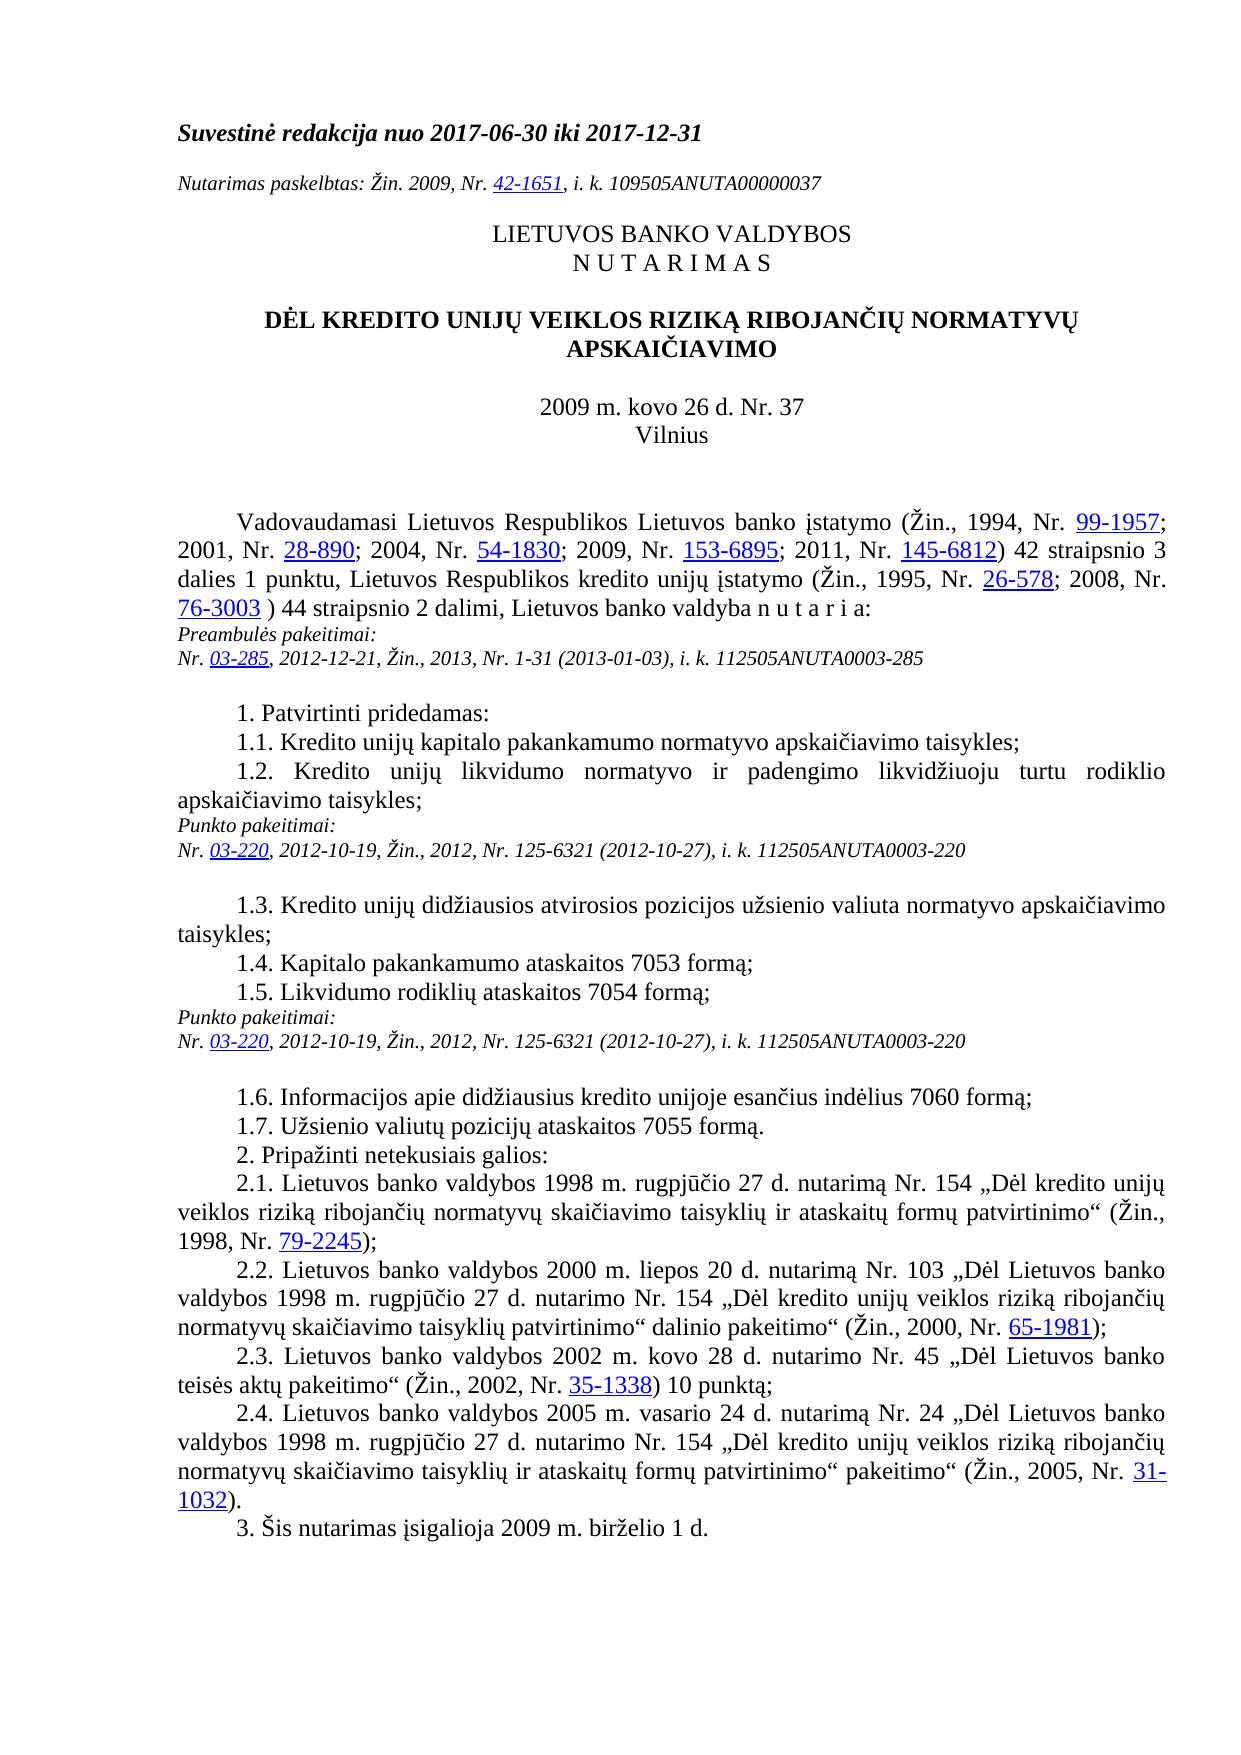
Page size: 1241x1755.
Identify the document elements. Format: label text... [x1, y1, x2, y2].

text Vilnius [177, 420, 1166, 449]
text Preambulės pakeitimai: [177, 622, 1166, 646]
text Nutarimas paskelbtas: Žin. 2009, Nr. 42-1651, i. k. 109505ANUTA00000037 [177, 171, 1166, 195]
text Nr. 03-220, 2012-10-19, Žin., 2012, Nr. 125-6321 (2012-10-27), i. k. 112505ANUTA0003-220 [177, 1029, 1166, 1053]
text DĖL KREDITO UNIJŲ VEIKLOS RIZIKĄ RIBOJANČIŲ NORMATYVŲ APSKAIČIAVIMO [177, 305, 1166, 363]
text Suvestinė redakcija nuo 2017-06-30 iki 2017-12-31 [177, 118, 1166, 147]
text Nr. 03-285, 2012-12-21, Žin., 2013, Nr. 1-31 (2013-01-03), i. k. 112505ANUTA0003-285 [177, 646, 1166, 670]
text 2009 m. kovo 26 d. Nr. 37 [177, 392, 1166, 420]
text 1.5. Likvidumo rodiklių ataskaitos 7054 formą; [177, 977, 1166, 1005]
text 1.1. Kredito unijų kapitalo pakankamumo normatyvo apskaičiavimo taisykles; [177, 727, 1166, 756]
text Punkto pakeitimai: [177, 1005, 1166, 1029]
text 1.2. Kredito unijų likvidumo normatyvo ir padengimo likvidžiuoju turtu rodiklio apskaičiavimo taisykles; [177, 756, 1166, 813]
text 3. Šis nutarimas įsigalioja 2009 m. birželio 1 d. [177, 1513, 1166, 1542]
text LIETUVOS BANKO VALDYBOS [177, 219, 1166, 248]
text 1. Patvirtinti pridedamas: [177, 698, 1166, 727]
text 1.4. Kapitalo pakankamumo ataskaitos 7053 formą; [177, 948, 1166, 977]
text Vadovaudamasi Lietuvos Respublikos Lietuvos banko įstatymo (Žin., 1994, Nr. 99-1957; 2001, Nr. 28-890; 2004, Nr. 54-1830; 2009, Nr. 153-6895; 2011, Nr. 145-6812) 42 straipsnio 3 dalies 1 punktu, Lietuvos Respublikos kredito unijų įstatymo (Žin., 1995, Nr. 26-578; 2008, Nr. 76-3003 ) 44 straipsnio 2 dalimi, Lietuvos banko valdyba n u t a r i a: [177, 507, 1166, 622]
text 2.2. Lietuvos banko valdybos 2000 m. liepos 20 d. nutarimą Nr. 103 „Dėl Lietuvos banko valdybos 1998 m. rugpjūčio 27 d. nutarimo Nr. 154 „Dėl kredito unijų veiklos riziką ribojančių normatyvų skaičiavimo taisyklių patvirtinimo“ dalinio pakeitimo“ (Žin., 2000, Nr. 65-1981); [177, 1255, 1166, 1341]
text 2. Pripažinti netekusiais galios: [177, 1140, 1166, 1168]
text 2.4. Lietuvos banko valdybos 2005 m. vasario 24 d. nutarimą Nr. 24 „Dėl Lietuvos banko valdybos 1998 m. rugpjūčio 27 d. nutarimo Nr. 154 „Dėl kredito unijų veiklos riziką ribojančių normatyvų skaičiavimo taisyklių ir ataskaitų formų patvirtinimo“ pakeitimo“ (Žin., 2005, Nr. 31-1032). [177, 1398, 1166, 1513]
text Nr. 03-220, 2012-10-19, Žin., 2012, Nr. 125-6321 (2012-10-27), i. k. 112505ANUTA0003-220 [177, 837, 1166, 862]
text NUTARIMAS [177, 248, 1166, 277]
text 2.1. Lietuvos banko valdybos 1998 m. rugpjūčio 27 d. nutarimą Nr. 154 „Dėl kredito unijų veiklos riziką ribojančių normatyvų skaičiavimo taisyklių ir ataskaitų formų patvirtinimo“ (Žin., 1998, Nr. 79-2245); [177, 1168, 1166, 1255]
text 2.3. Lietuvos banko valdybos 2002 m. kovo 28 d. nutarimo Nr. 45 „Dėl Lietuvos banko teisės aktų pakeitimo“ (Žin., 2002, Nr. 35-1338) 10 punktą; [177, 1341, 1166, 1398]
text 1.3. Kredito unijų didžiausios atvirosios pozicijos užsienio valiuta normatyvo apskaičiavimo taisykles; [177, 890, 1166, 948]
text 1.7. Užsienio valiutų pozicijų ataskaitos 7055 formą. [177, 1111, 1166, 1140]
text Punkto pakeitimai: [177, 813, 1166, 837]
text 1.6. Informacijos apie didžiausius kredito unijoje esančius indėlius 7060 formą; [177, 1082, 1166, 1111]
